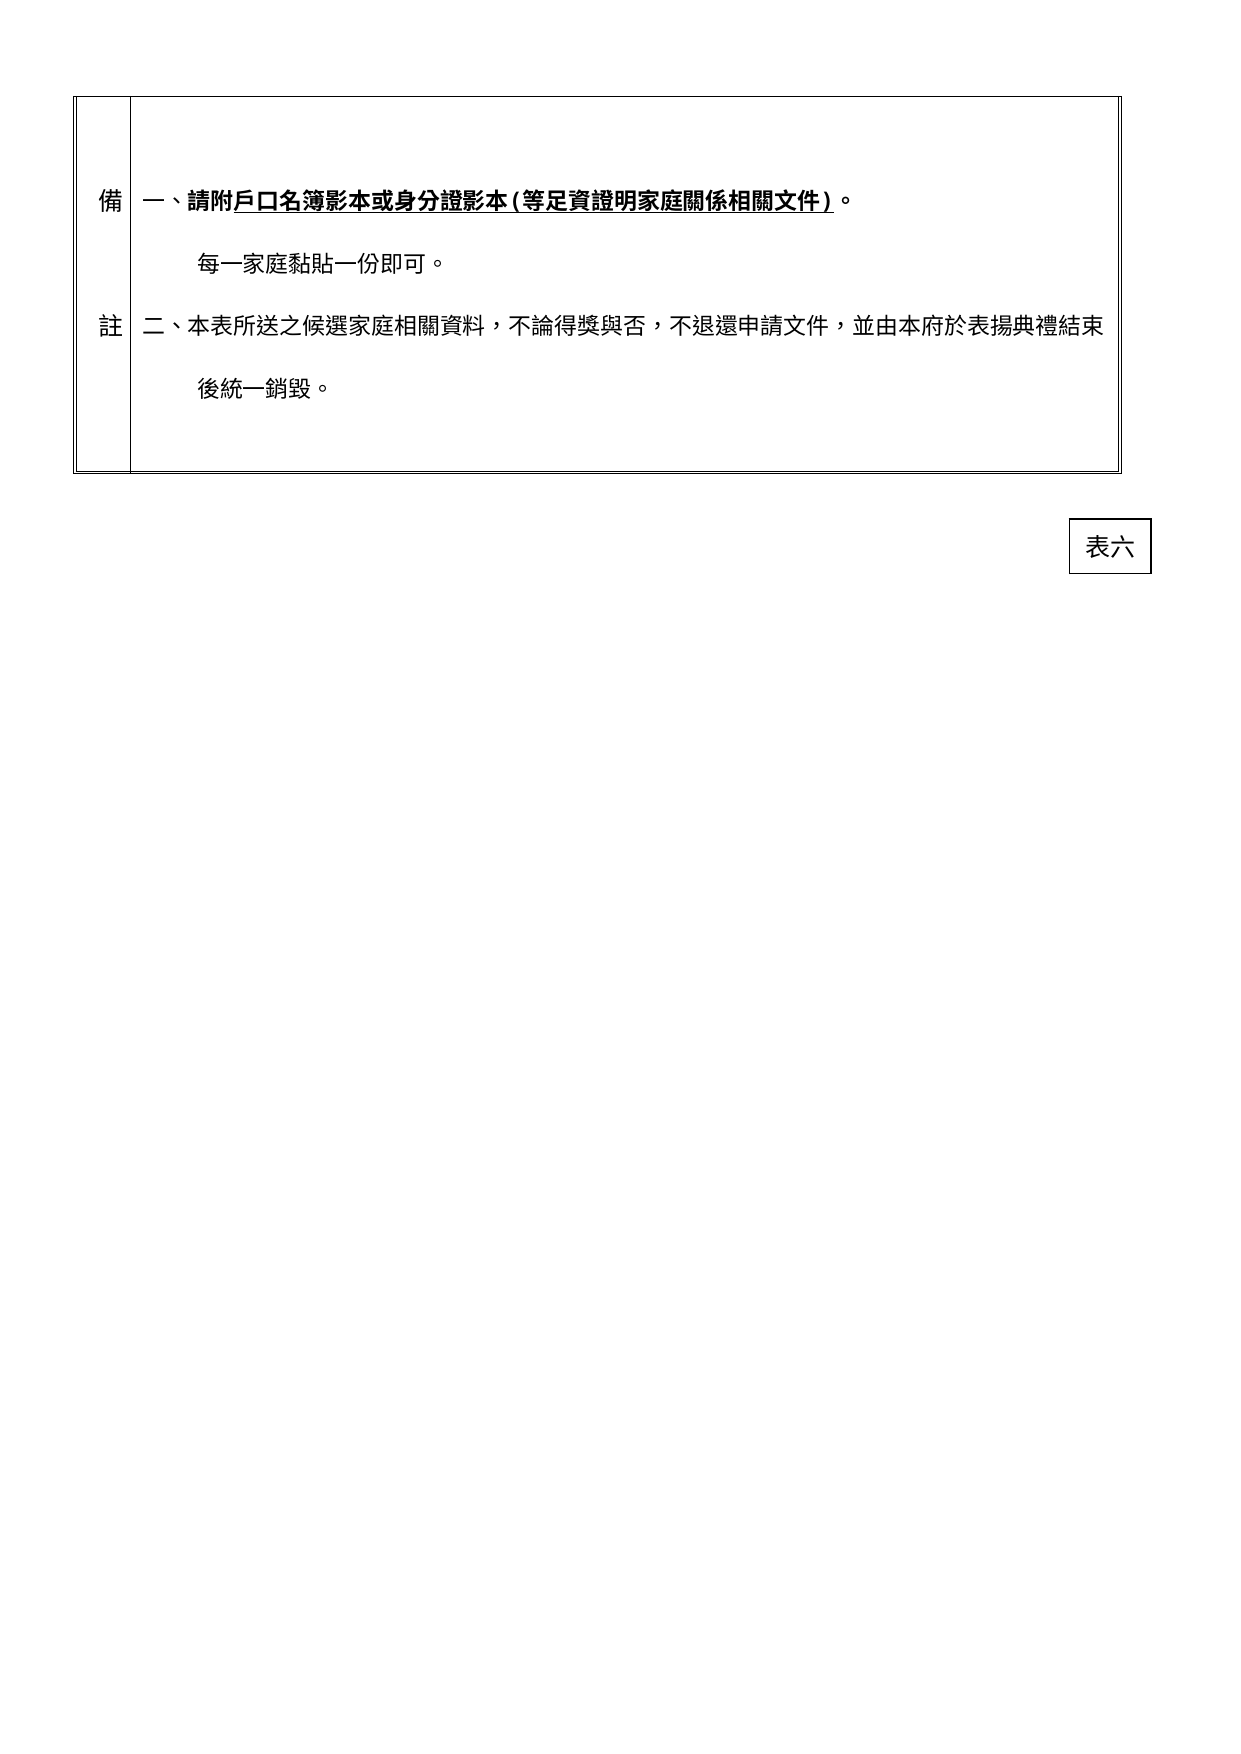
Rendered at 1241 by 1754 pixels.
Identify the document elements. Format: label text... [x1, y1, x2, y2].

table_cell 一、請附戶口名簿影本或身分證影本(等足資證明家庭關係相關文件)。 每一家庭黏貼一份即可。 二、本表所送之候選家庭相關資料，不論得獎與否，不退還申請文件，並由本府於表揚典禮結束 後統一銷毀。 [131, 97, 1118, 471]
text 表六 [1085, 527, 1136, 563]
table_cell 備 註 [77, 97, 130, 471]
